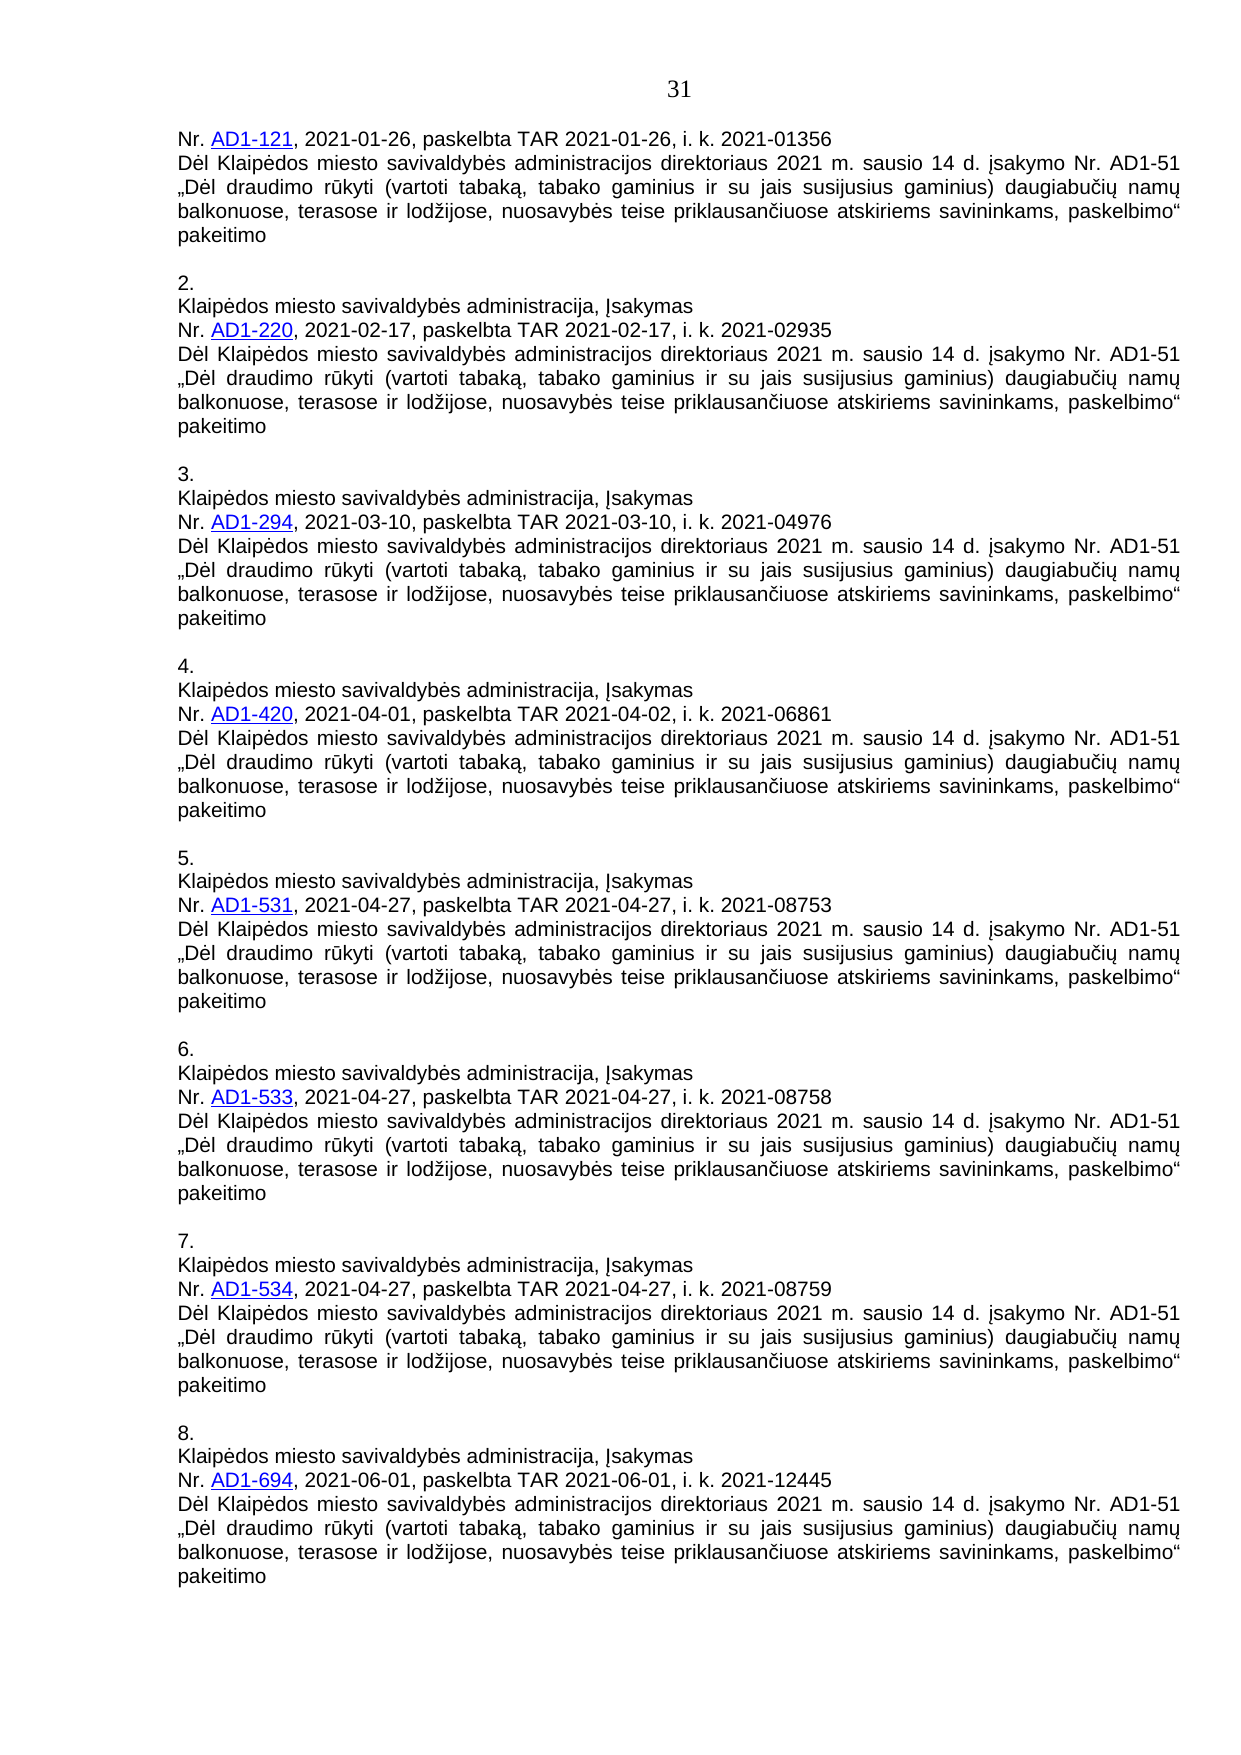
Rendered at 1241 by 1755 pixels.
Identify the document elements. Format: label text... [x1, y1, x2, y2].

text 7. [177, 1229, 1181, 1253]
text 6. [177, 1037, 1181, 1061]
text Nr. AD1-694, 2021-06-01, paskelbta TAR 2021-06-01, i. k. 2021-12445 [177, 1468, 1181, 1492]
text Klaipėdos miesto savivaldybės administracija, Įsakymas [177, 1444, 1181, 1468]
text Nr. AD1-534, 2021-04-27, paskelbta TAR 2021-04-27, i. k. 2021-08759 [177, 1277, 1181, 1301]
text Dėl Klaipėdos miesto savivaldybės administracijos direktoriaus 2021 m. sausio 14 d. įsakymo Nr. AD1-51 „Dėl draudimo rūkyti (vartoti tabaką, tabako gaminius ir su jais susijusius gaminius) daugiabučių namų balkonuose, terasose ir lodžijose, nuosavybės teise priklausančiuose atskiriems savininkams, paskelbimo“ pakeitimo [177, 726, 1181, 821]
text Dėl Klaipėdos miesto savivaldybės administracijos direktoriaus 2021 m. sausio 14 d. įsakymo Nr. AD1-51 „Dėl draudimo rūkyti (vartoti tabaką, tabako gaminius ir su jais susijusius gaminius) daugiabučių namų balkonuose, terasose ir lodžijose, nuosavybės teise priklausančiuose atskiriems savininkams, paskelbimo“ pakeitimo [177, 342, 1181, 438]
text Klaipėdos miesto savivaldybės administracija, Įsakymas [177, 1061, 1181, 1085]
text Dėl Klaipėdos miesto savivaldybės administracijos direktoriaus 2021 m. sausio 14 d. įsakymo Nr. AD1-51 „Dėl draudimo rūkyti (vartoti tabaką, tabako gaminius ir su jais susijusius gaminius) daugiabučių namų balkonuose, terasose ir lodžijose, nuosavybės teise priklausančiuose atskiriems savininkams, paskelbimo“ pakeitimo [177, 1301, 1181, 1396]
text Dėl Klaipėdos miesto savivaldybės administracijos direktoriaus 2021 m. sausio 14 d. įsakymo Nr. AD1-51 „Dėl draudimo rūkyti (vartoti tabaką, tabako gaminius ir su jais susijusius gaminius) daugiabučių namų balkonuose, terasose ir lodžijose, nuosavybės teise priklausančiuose atskiriems savininkams, paskelbimo“ pakeitimo [177, 917, 1181, 1013]
text Klaipėdos miesto savivaldybės administracija, Įsakymas [177, 1253, 1181, 1277]
text Dėl Klaipėdos miesto savivaldybės administracijos direktoriaus 2021 m. sausio 14 d. įsakymo Nr. AD1-51 „Dėl draudimo rūkyti (vartoti tabaką, tabako gaminius ir su jais susijusius gaminius) daugiabučių namų balkonuose, terasose ir lodžijose, nuosavybės teise priklausančiuose atskiriems savininkams, paskelbimo“ pakeitimo [177, 1109, 1181, 1205]
text Klaipėdos miesto savivaldybės administracija, Įsakymas [177, 294, 1181, 318]
text Klaipėdos miesto savivaldybės administracija, Įsakymas [177, 678, 1181, 702]
text Dėl Klaipėdos miesto savivaldybės administracijos direktoriaus 2021 m. sausio 14 d. įsakymo Nr. AD1-51 „Dėl draudimo rūkyti (vartoti tabaką, tabako gaminius ir su jais susijusius gaminius) daugiabučių namų balkonuose, terasose ir lodžijose, nuosavybės teise priklausančiuose atskiriems savininkams, paskelbimo“ pakeitimo [177, 151, 1181, 246]
text Dėl Klaipėdos miesto savivaldybės administracijos direktoriaus 2021 m. sausio 14 d. įsakymo Nr. AD1-51 „Dėl draudimo rūkyti (vartoti tabaką, tabako gaminius ir su jais susijusius gaminius) daugiabučių namų balkonuose, terasose ir lodžijose, nuosavybės teise priklausančiuose atskiriems savininkams, paskelbimo“ pakeitimo [177, 1492, 1181, 1588]
text Nr. AD1-220, 2021-02-17, paskelbta TAR 2021-02-17, i. k. 2021-02935 [177, 318, 1181, 342]
text 8. [177, 1420, 1181, 1444]
text Klaipėdos miesto savivaldybės administracija, Įsakymas [177, 486, 1181, 510]
text 4. [177, 654, 1181, 678]
text Klaipėdos miesto savivaldybės administracija, Įsakymas [177, 869, 1181, 893]
text Nr. AD1-121, 2021-01-26, paskelbta TAR 2021-01-26, i. k. 2021-01356 [177, 127, 1181, 151]
text Nr. AD1-420, 2021-04-01, paskelbta TAR 2021-04-02, i. k. 2021-06861 [177, 702, 1181, 726]
text Nr. AD1-533, 2021-04-27, paskelbta TAR 2021-04-27, i. k. 2021-08758 [177, 1085, 1181, 1109]
text 5. [177, 845, 1181, 869]
text 2. [177, 270, 1181, 294]
text 3. [177, 462, 1181, 486]
text Nr. AD1-294, 2021-03-10, paskelbta TAR 2021-03-10, i. k. 2021-04976 [177, 510, 1181, 534]
text Dėl Klaipėdos miesto savivaldybės administracijos direktoriaus 2021 m. sausio 14 d. įsakymo Nr. AD1-51 „Dėl draudimo rūkyti (vartoti tabaką, tabako gaminius ir su jais susijusius gaminius) daugiabučių namų balkonuose, terasose ir lodžijose, nuosavybės teise priklausančiuose atskiriems savininkams, paskelbimo“ pakeitimo [177, 534, 1181, 630]
text Nr. AD1-531, 2021-04-27, paskelbta TAR 2021-04-27, i. k. 2021-08753 [177, 893, 1181, 917]
